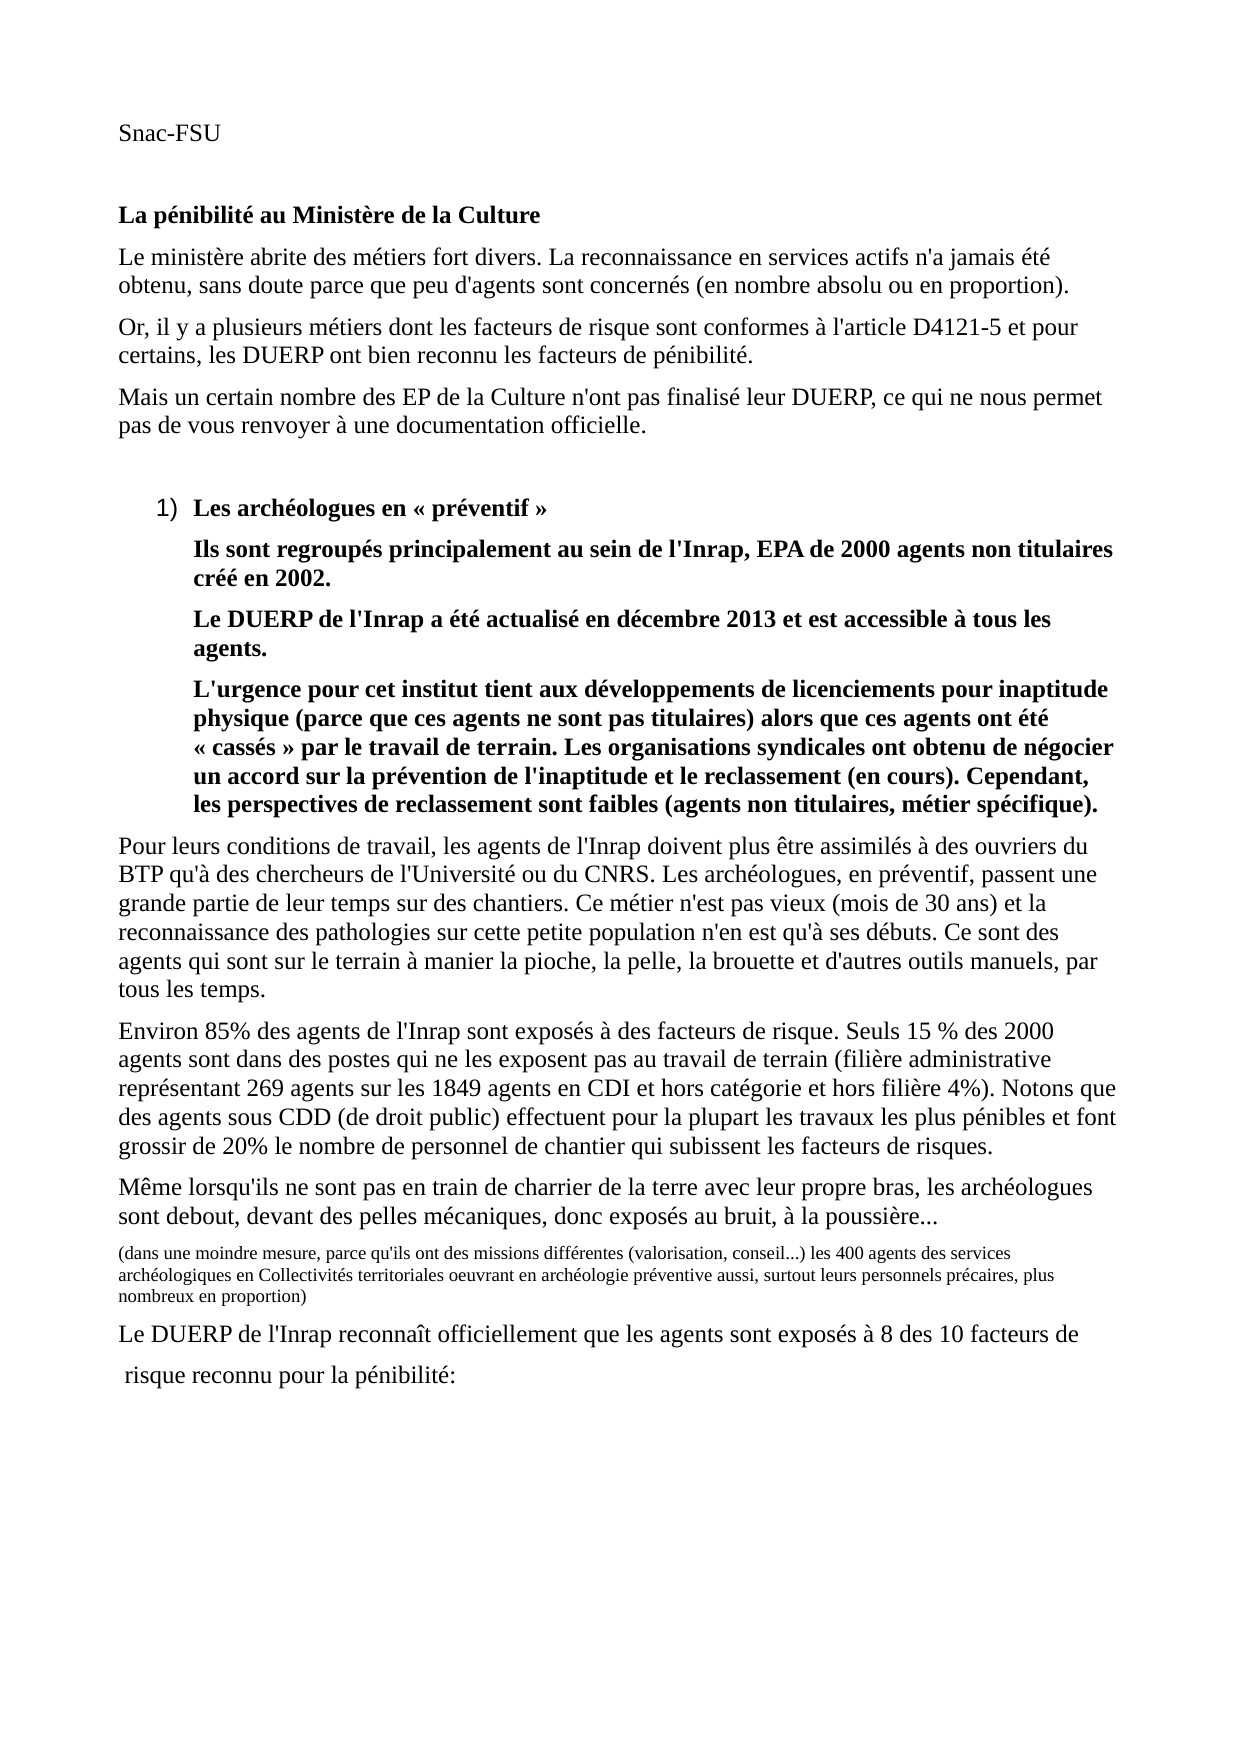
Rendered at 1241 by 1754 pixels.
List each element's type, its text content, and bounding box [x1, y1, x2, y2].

text Environ 85% des agents de l'Inrap sont exposés à des facteurs de risque. Seuls 15 % des 2000 agents sont dans des postes qui ne les exposent pas au travail de terrain (filière administrative représentant 269 agents sur les 1849 agents en CDI et hors catégorie et hors filière 4%). Notons que des agents sous CDD (de droit public) effectuent pour la plupart les travaux les plus pénibles et font grossir de 20% le nombre de personnel de chantier qui subissent les facteurs de risques. [118, 1016, 1122, 1159]
text La pénibilité au Ministère de la Culture [118, 201, 1122, 229]
text Le ministère abrite des métiers fort divers. La reconnaissance en services actifs n'a jamais été obtenu, sans doute parce que peu d'agents sont concernés (en nombre absolu ou en proportion). [118, 242, 1122, 299]
list Ils sont regroupés principalement au sein de l'Inrap, EPA de 2000 agents non titulaires créé en 2002. [156, 534, 1122, 592]
text Snac-FSU [118, 118, 1122, 147]
text Même lorsqu'ils ne sont pas en train de charrier de la terre avec leur propre bras, les archéologues sont debout, devant des pelles mécaniques, donc exposés au bruit, à la poussière... [118, 1172, 1122, 1229]
text (dans une moindre mesure, parce qu'ils ont des missions différentes (valorisation, conseil...) les 400 agents des services archéologiques en Collectivités territoriales oeuvrant en archéologie préventive aussi, surtout leurs personnels précaires, plus nombreux en proportion) [118, 1242, 1122, 1307]
text Or, il y a plusieurs métiers dont les facteurs de risque sont conformes à l'article D4121-5 et pour certains, les DUERP ont bien reconnu les facteurs de pénibilité. [118, 312, 1122, 369]
text Le DUERP de l'Inrap reconnaît officiellement que les agents sont exposés à 8 des 10 facteurs de [118, 1319, 1122, 1348]
text risque reconnu pour la pénibilité: [118, 1360, 1122, 1389]
list L'urgence pour cet institut tient aux développements de licenciements pour inaptitude physique (parce que ces agents ne sont pas titulaires) alors que ces agents ont été « cassés » par le travail de terrain. Les organisations syndicales ont obtenu de négocier un accord sur la prévention de l'inaptitude et le reclassement (en cours). Cependant, les perspectives de reclassement sont faibles (agents non titulaires, métier spécifique). [156, 674, 1122, 818]
list Le DUERP de l'Inrap a été actualisé en décembre 2013 et est accessible à tous les agents. [156, 604, 1122, 662]
list Les archéologues en « préventif » [156, 493, 1122, 522]
text Pour leurs conditions de travail, les agents de l'Inrap doivent plus être assimilés à des ouvriers du BTP qu'à des chercheurs de l'Université ou du CNRS. Les archéologues, en préventif, passent une grande partie de leur temps sur des chantiers. Ce métier n'est pas vieux (mois de 30 ans) et la reconnaissance des pathologies sur cette petite population n'en est qu'à ses débuts. Ce sont des agents qui sont sur le terrain à manier la pioche, la pelle, la brouette et d'autres outils manuels, par tous les temps. [118, 831, 1122, 1003]
text Mais un certain nombre des EP de la Culture n'ont pas finalisé leur DUERP, ce qui ne nous permet pas de vous renvoyer à une documentation officielle. [118, 382, 1122, 439]
